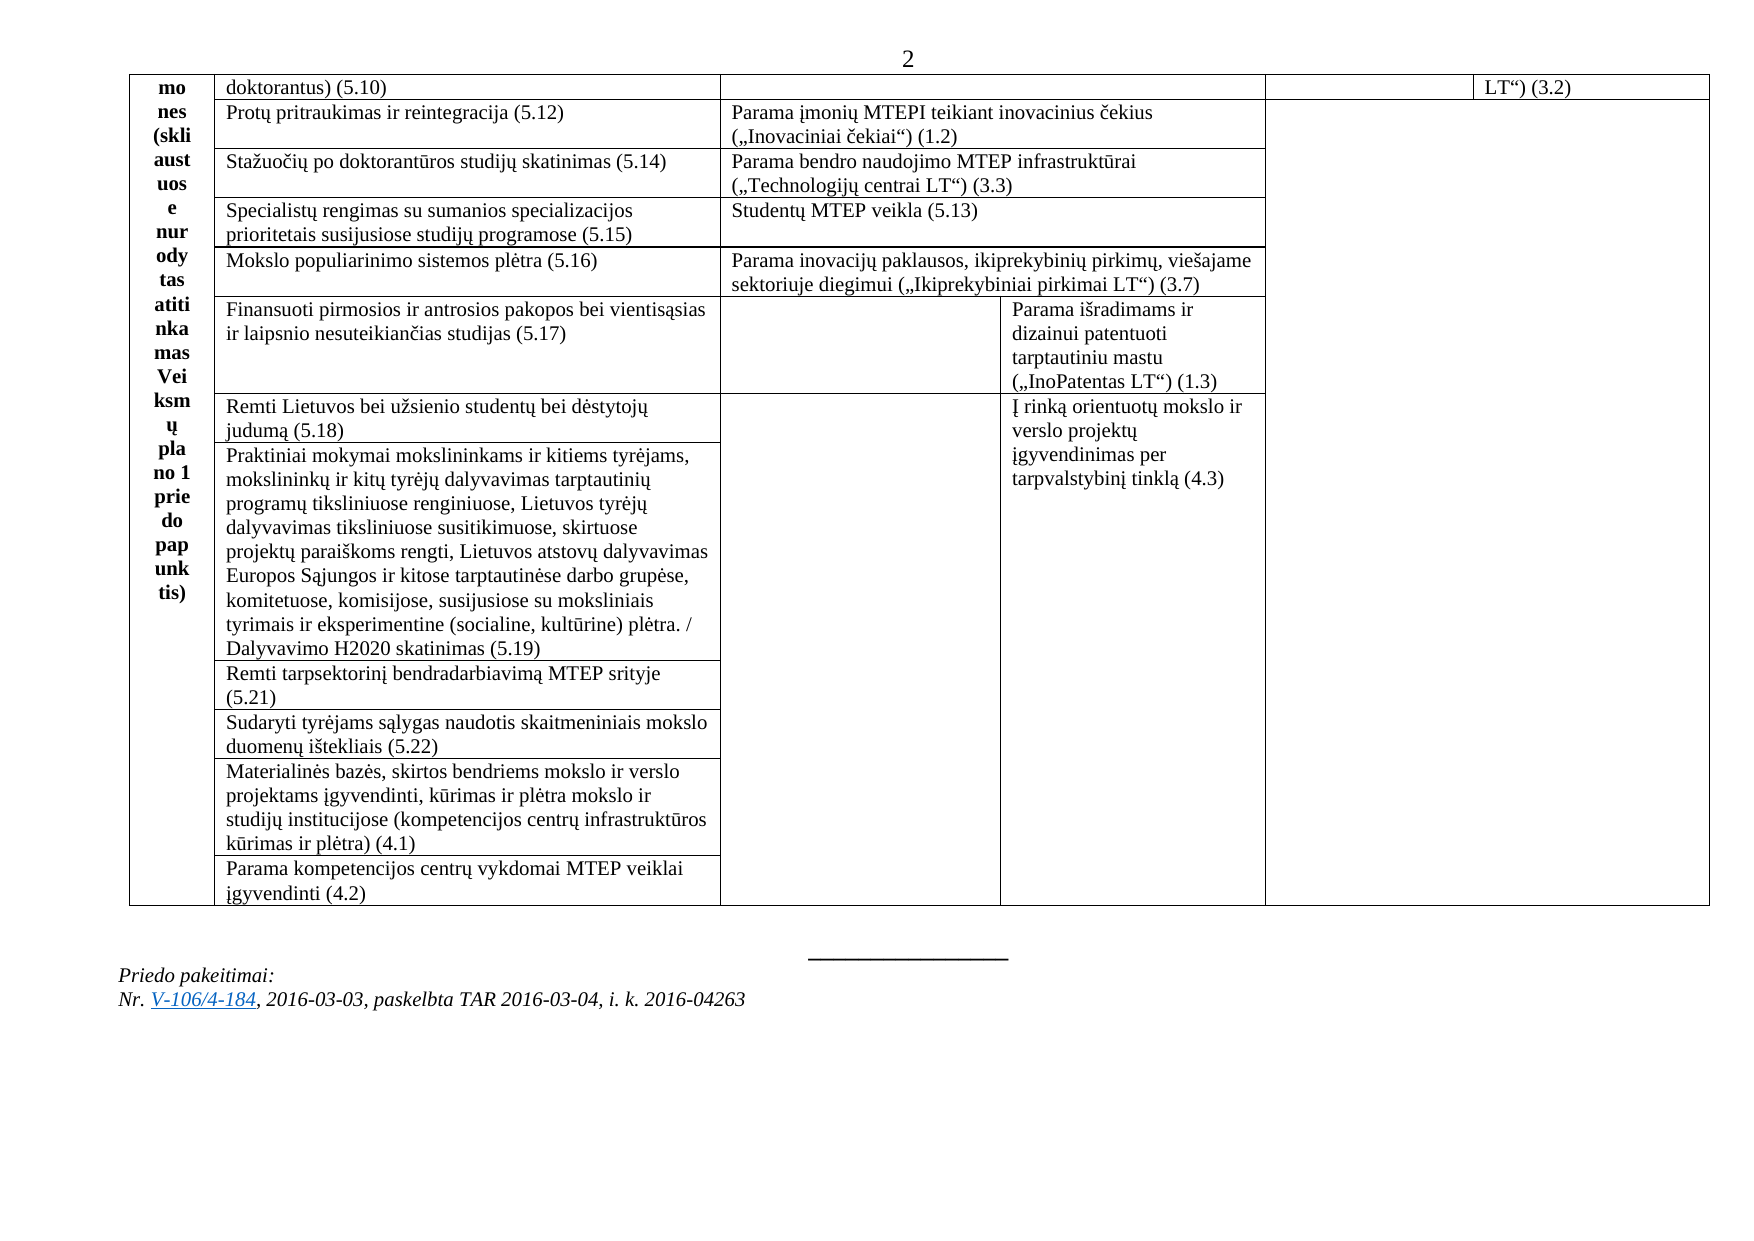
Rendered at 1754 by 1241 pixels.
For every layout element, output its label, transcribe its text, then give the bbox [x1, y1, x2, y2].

table_cell [721, 75, 1265, 99]
table_cell Į rinką orientuotų mokslo ir verslo projektų įgyvendinimas per tarpvalstybinį tinklą (4.3) [1001, 394, 1265, 904]
table_cell Parama kompetencijos centrų vykdomai MTEP veiklai įgyvendinti (4.2) [215, 856, 720, 904]
table_cell Remti tarpsektorinį bendradarbiavimą MTEP srityje (5.21) [215, 661, 720, 709]
text Nr. V-106/4-184, 2016-03-03, paskelbta TAR 2016-03-04, i. k. 2016-04263 [118, 987, 1698, 1011]
table_cell Parama išradimams ir dizainui patentuoti tarptautiniu mastu („InoPatentas LT“) (1.3) [1001, 297, 1265, 393]
table_cell [721, 297, 1000, 393]
table_cell LT“) (3.2) [1474, 75, 1709, 99]
table_cell Remti Lietuvos bei užsienio studentų bei dėstytojų judumą (5.18) [215, 394, 720, 442]
table_cell Praktiniai mokymai mokslininkams ir kitiems tyrėjams, mokslininkų ir kitų tyrėjų dalyvavimas tarptautinių programų tiksliniuose renginiuose, Lietuvos tyrėjų dalyvavimas tiksliniuose susitikimuose, skirtuose projektų paraiškoms rengti, Lietuvos atstovų dalyvavimas Europos Sąjungos ir kitose tarptautinėse darbo grupėse, komitetuose, komisijose, susijusiose su moksliniais tyrimais ir eksperimentine (socialine, kultūrine) plėtra. / Dalyvavimo H2020 skatinimas (5.19) [215, 443, 720, 660]
table_cell Stažuočių po doktorantūros studijų skatinimas (5.14) [215, 149, 720, 197]
table_cell Parama bendro naudojimo MTEP infrastruktūrai („Technologijų centrai LT“) (3.3) [721, 149, 1265, 197]
table_cell Sudaryti tyrėjams sąlygas naudotis skaitmeniniais mokslo duomenų ištekliais (5.22) [215, 710, 720, 758]
table_cell doktorantus) (5.10) [215, 75, 720, 99]
table_cell Specialistų rengimas su sumanios specializacijos prioritetais susijusiose studijų programose (5.15) [215, 198, 720, 246]
table_cell [721, 394, 1000, 904]
table_cell Protų pritraukimas ir reintegracija (5.12) [215, 100, 720, 148]
table_cell Parama įmonių MTEPI teikiant inovacinius čekius („Inovaciniai čekiai“) (1.2) [721, 100, 1265, 148]
table_cell [1266, 75, 1473, 99]
table_cell Mokslo populiarinimo sistemos plėtra (5.16) [215, 248, 720, 296]
table_cell mones (skliaustuose nurodytas atitinkamas Veiksmų plano 1 priedo papunktis) [130, 75, 214, 904]
table_cell Parama inovacijų paklausos, ikiprekybinių pirkimų, viešajame sektoriuje diegimui („Ikiprekybiniai pirkimai LT“) (3.7) [721, 248, 1265, 296]
table_cell [1266, 100, 1709, 904]
table_cell Studentų MTEP veikla (5.13) [721, 198, 1265, 246]
table_cell Finansuoti pirmosios ir antrosios pakopos bei vientisąsias ir laipsnio nesuteikiančias studijas (5.17) [215, 297, 720, 393]
text ________________ [118, 934, 1698, 963]
text Priedo pakeitimai: [118, 963, 1698, 987]
table_cell Materialinės bazės, skirtos bendriems mokslo ir verslo projektams įgyvendinti, kūrimas ir plėtra mokslo ir studijų institucijose (kompetencijos centrų infrastruktūros kūrimas ir plėtra) (4.1) [215, 759, 720, 855]
